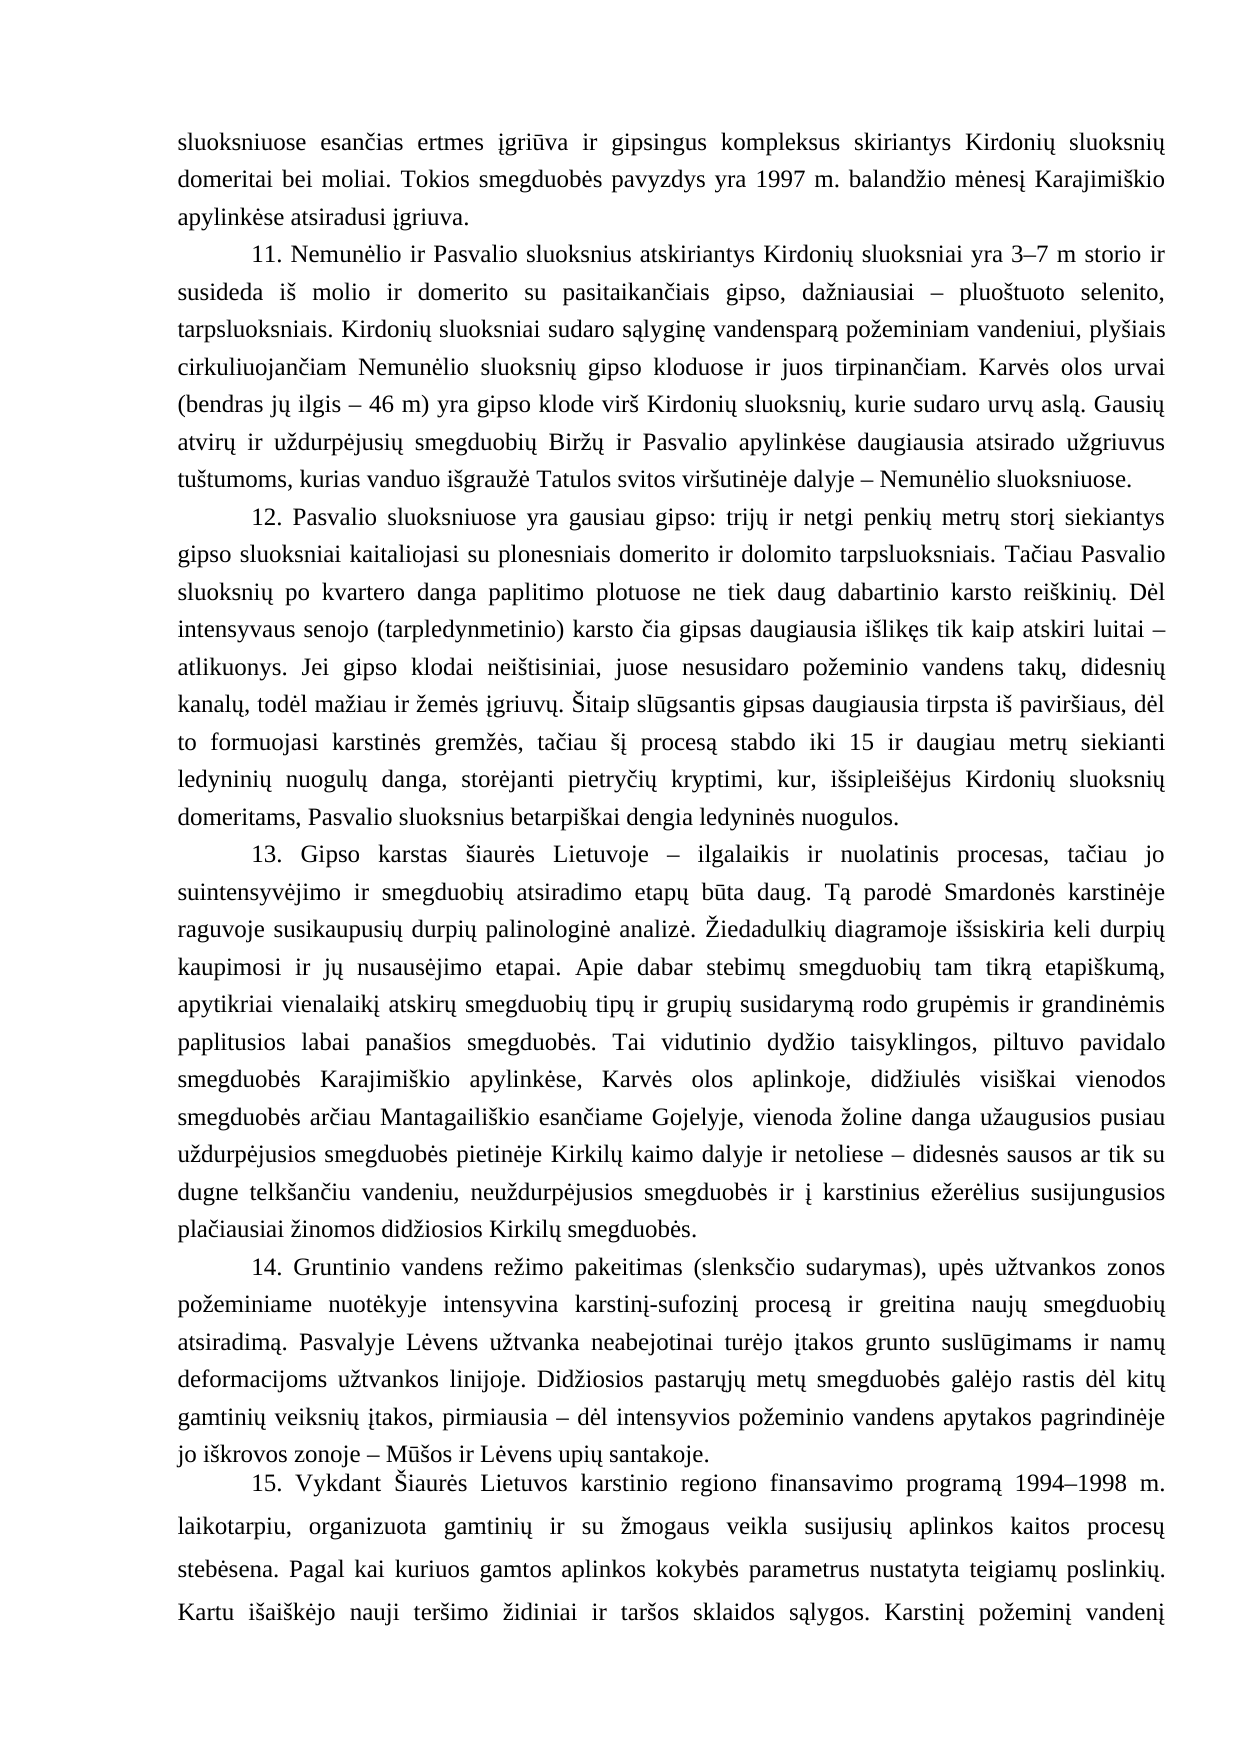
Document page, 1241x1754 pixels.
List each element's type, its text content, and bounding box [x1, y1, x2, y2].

text 15. Vykdant Šiaurės Lietuvos karstinio regiono finansavimo programą 1994–1998 m. laikotarpiu, organizuota gamtinių ir su žmogaus veikla susijusių aplinkos kaitos procesų stebėsena. Pagal kai kuriuos gamtos aplinkos kokybės parametrus nustatyta teigiamų poslinkių. Kartu išaiškėjo nauji teršimo židiniai ir taršos sklaidos sąlygos. Karstinį požeminį vandenį [177, 1468, 1166, 1626]
text sluoksniuose esančias ertmes įgriūva ir gipsingus kompleksus skiriantys Kirdonių sluoksnių domeritai bei moliai. Tokios smegduobės pavyzdys yra 1997 m. balandžio mėnesį Karajimiškio apylinkėse atsiradusi įgriuva. [177, 118, 1166, 231]
text 11. Nemunėlio ir Pasvalio sluoksnius atskiriantys Kirdonių sluoksniai yra 3–7 m storio ir susideda iš molio ir domerito su pasitaikančiais gipso, dažniausiai – pluoštuoto selenito, tarpsluoksniais. Kirdonių sluoksniai sudaro sąlyginę vandensparą požeminiam vandeniui, plyšiais cirkuliuojančiam Nemunėlio sluoksnių gipso kloduose ir juos tirpinančiam. Karvės olos urvai (bendras jų ilgis – 46 m) yra gipso klode virš Kirdonių sluoksnių, kurie sudaro urvų aslą. Gausių atvirų ir uždurpėjusių smegduobių Biržų ir Pasvalio apylinkėse daugiausia atsirado užgriuvus tuštumoms, kurias vanduo išgraužė Tatulos svitos viršutinėje dalyje – Nemunėlio sluoksniuose. [177, 231, 1166, 493]
text 14. Gruntinio vandens režimo pakeitimas (slenksčio sudarymas), upės užtvankos zonos požeminiame nuotėkyje intensyvina karstinį-sufozinį procesą ir greitina naujų smegduobių atsiradimą. Pasvalyje Lėvens užtvanka neabejotinai turėjo įtakos grunto suslūgimams ir namų deformacijoms užtvankos linijoje. Didžiosios pastarųjų metų smegduobės galėjo rastis dėl kitų gamtinių veiksnių įtakos, pirmiausia – dėl intensyvios požeminio vandens apytakos pagrindinėje jo iškrovos zonoje – Mūšos ir Lėvens upių santakoje. [177, 1243, 1166, 1468]
text 12. Pasvalio sluoksniuose yra gausiau gipso: trijų ir netgi penkių metrų storį siekiantys gipso sluoksniai kaitaliojasi su plonesniais domerito ir dolomito tarpsluoksniais. Tačiau Pasvalio sluoksnių po kvartero danga paplitimo plotuose ne tiek daug dabartinio karsto reiškinių. Dėl intensyvaus senojo (tarpledynmetinio) karsto čia gipsas daugiausia išlikęs tik kaip atskiri luitai – atlikuonys. Jei gipso klodai neištisiniai, juose nesusidaro požeminio vandens takų, didesnių kanalų, todėl mažiau ir žemės įgriuvų. Šitaip slūgsantis gipsas daugiausia tirpsta iš paviršiaus, dėl to formuojasi karstinės gremžės, tačiau šį procesą stabdo iki 15 ir daugiau metrų siekianti ledyninių nuogulų danga, storėjanti pietryčių kryptimi, kur, išsipleišėjus Kirdonių sluoksnių domeritams, Pasvalio sluoksnius betarpiškai dengia ledyninės nuogulos. [177, 493, 1166, 831]
text 13. Gipso karstas šiaurės Lietuvoje – ilgalaikis ir nuolatinis procesas, tačiau jo suintensyvėjimo ir smegduobių atsiradimo etapų būta daug. Tą parodė Smardonės karstinėje raguvoje susikaupusių durpių palinologinė analizė. Žiedadulkių diagramoje išsiskiria keli durpių kaupimosi ir jų nusausėjimo etapai. Apie dabar stebimų smegduobių tam tikrą etapiškumą, apytikriai vienalaikį atskirų smegduobių tipų ir grupių susidarymą rodo grupėmis ir grandinėmis paplitusios labai panašios smegduobės. Tai vidutinio dydžio taisyklingos, piltuvo pavidalo smegduobės Karajimiškio apylinkėse, Karvės olos aplinkoje, didžiulės visiškai vienodos smegduobės arčiau Mantagailiškio esančiame Gojelyje, vienoda žoline danga užaugusios pusiau uždurpėjusios smegduobės pietinėje Kirkilų kaimo dalyje ir netoliese – didesnės sausos ar tik su dugne telkšančiu vandeniu, neuždurpėjusios smegduobės ir į karstinius ežerėlius susijungusios plačiausiai žinomos didžiosios Kirkilų smegduobės. [177, 831, 1166, 1243]
